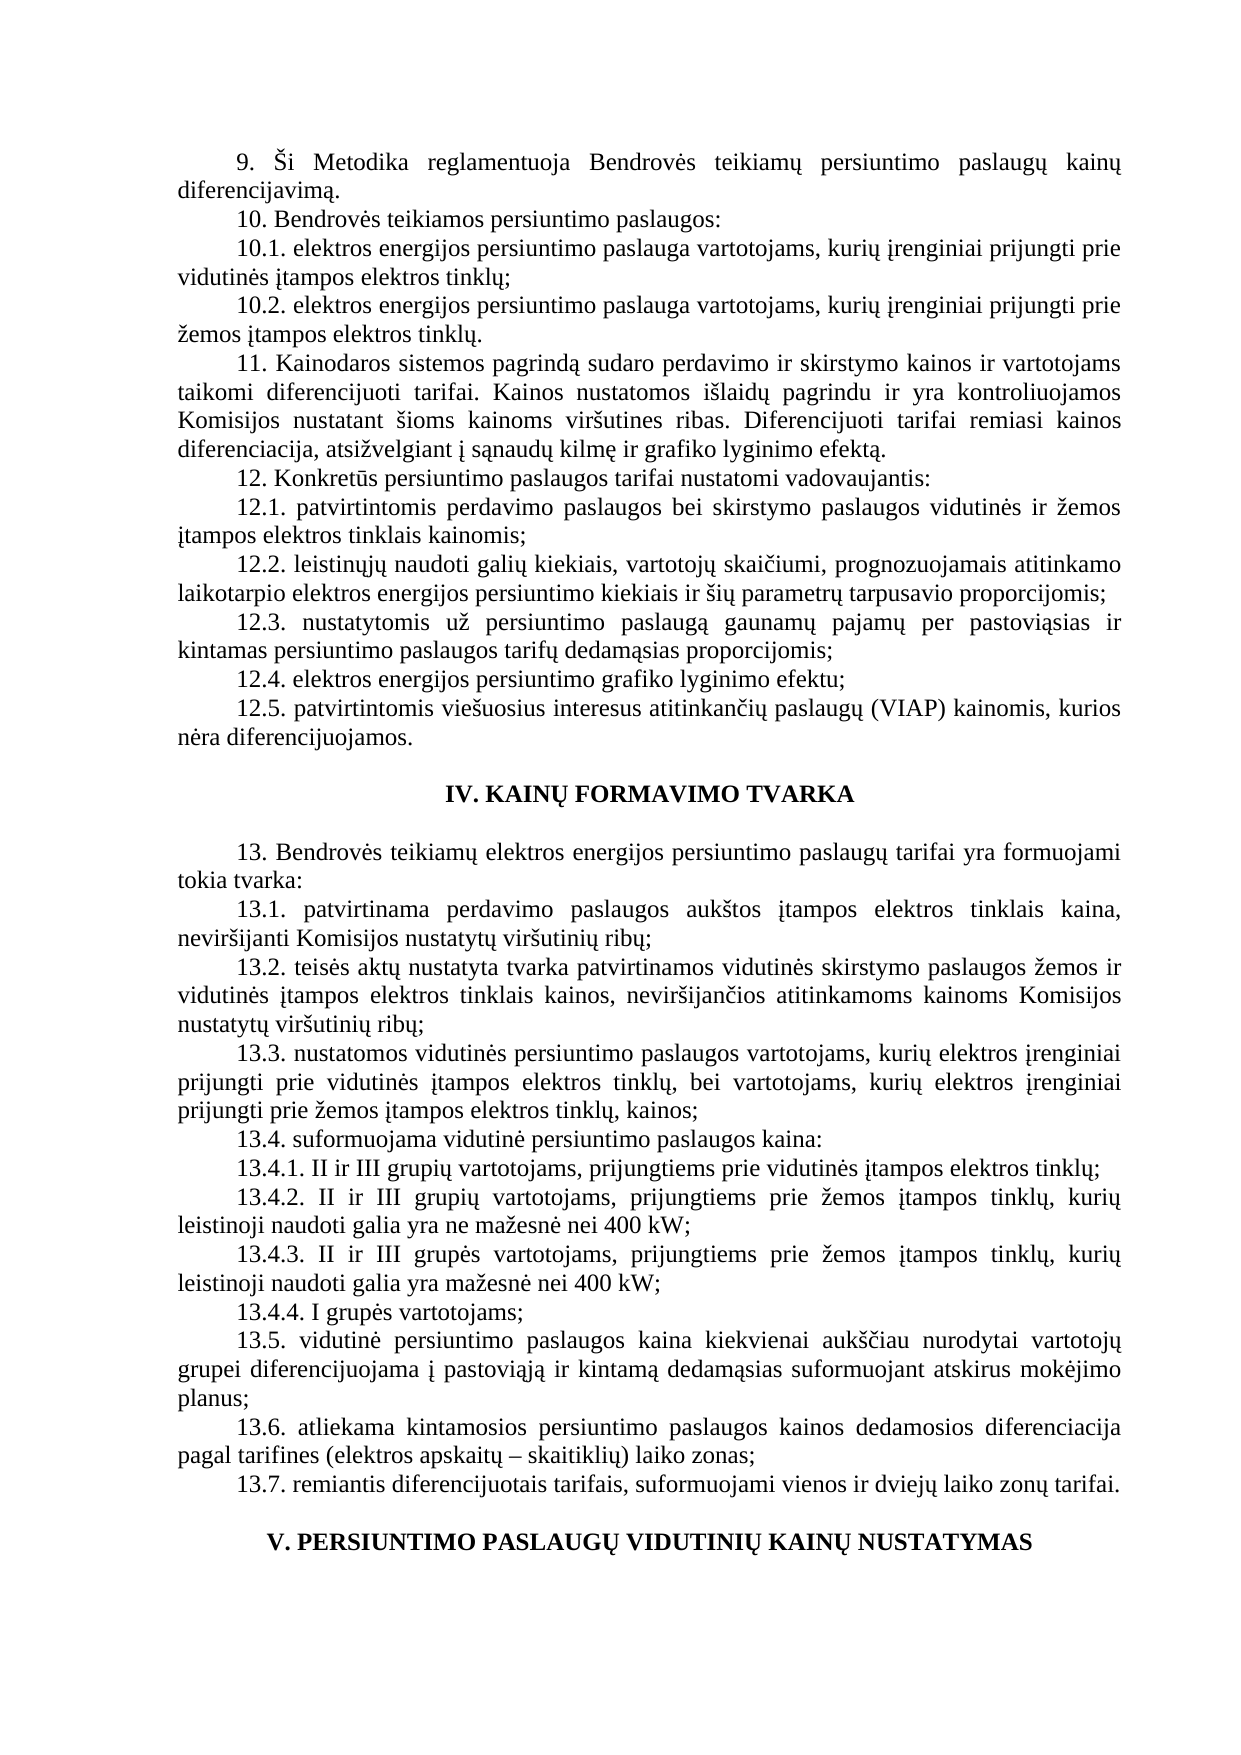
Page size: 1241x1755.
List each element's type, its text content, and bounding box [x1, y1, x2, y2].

text 13.1. patvirtinama perdavimo paslaugos aukštos įtampos elektros tinklais kaina, neviršijanti Komisijos nustatytų viršutinių ribų; [177, 894, 1122, 952]
text 13.4.3. II ir III grupės vartotojams, prijungtiems prie žemos įtampos tinklų, kurių leistinoji naudoti galia yra mažesnė nei 400 kW; [177, 1239, 1122, 1297]
text 10.1. elektros energijos persiuntimo paslauga vartotojams, kurių įrenginiai prijungti prie vidutinės įtampos elektros tinklų; [177, 233, 1122, 291]
text 10. Bendrovės teikiamos persiuntimo paslaugos: [177, 204, 1122, 233]
text 10.2. elektros energijos persiuntimo paslauga vartotojams, kurių įrenginiai prijungti prie žemos įtampos elektros tinklų. [177, 291, 1122, 348]
text 13.4.1. II ir III grupių vartotojams, prijungtiems prie vidutinės įtampos elektros tinklų; [177, 1153, 1122, 1182]
text 13.4.2. II ir III grupių vartotojams, prijungtiems prie žemos įtampos tinklų, kurių leistinoji naudoti galia yra ne mažesnė nei 400 kW; [177, 1182, 1122, 1239]
text 12. Konkretūs persiuntimo paslaugos tarifai nustatomi vadovaujantis: [177, 463, 1122, 492]
text 13.4. suformuojama vidutinė persiuntimo paslaugos kaina: [177, 1124, 1122, 1153]
text 12.2. leistinųjų naudoti galių kiekiais, vartotojų skaičiumi, prognozuojamais atitinkamo laikotarpio elektros energijos persiuntimo kiekiais ir šių parametrų tarpusavio proporcijomis; [177, 549, 1122, 607]
text 13. Bendrovės teikiamų elektros energijos persiuntimo paslaugų tarifai yra formuojami tokia tvarka: [177, 837, 1122, 894]
text 12.3. nustatytomis už persiuntimo paslaugą gaunamų pajamų per pastoviąsias ir kintamas persiuntimo paslaugos tarifų dedamąsias proporcijomis; [177, 607, 1122, 664]
text 13.6. atliekama kintamosios persiuntimo paslaugos kainos dedamosios diferenciacija pagal tarifines (elektros apskaitų – skaitiklių) laiko zonas; [177, 1412, 1122, 1469]
text 12.4. elektros energijos persiuntimo grafiko lyginimo efektu; [177, 664, 1122, 693]
text IV. KAINŲ FORMAVIMO TVARKA [177, 779, 1122, 808]
text V. PERSIUNTIMO PASLAUGŲ VIDUTINIŲ KAINŲ NUSTATYMAS [177, 1527, 1122, 1556]
text 11. Kainodaros sistemos pagrindą sudaro perdavimo ir skirstymo kainos ir vartotojams taikomi diferencijuoti tarifai. Kainos nustatomos išlaidų pagrindu ir yra kontroliuojamos Komisijos nustatant šioms kainoms viršutines ribas. Diferencijuoti tarifai remiasi kainos diferenciacija, atsižvelgiant į sąnaudų kilmę ir grafiko lyginimo efektą. [177, 348, 1122, 463]
text 13.3. nustatomos vidutinės persiuntimo paslaugos vartotojams, kurių elektros įrenginiai prijungti prie vidutinės įtampos elektros tinklų, bei vartotojams, kurių elektros įrenginiai prijungti prie žemos įtampos elektros tinklų, kainos; [177, 1038, 1122, 1124]
text 12.1. patvirtintomis perdavimo paslaugos bei skirstymo paslaugos vidutinės ir žemos įtampos elektros tinklais kainomis; [177, 492, 1122, 549]
text 9. Ši Metodika reglamentuoja Bendrovės teikiamų persiuntimo paslaugų kainų diferencijavimą. [177, 147, 1122, 204]
text 12.5. patvirtintomis viešuosius interesus atitinkančių paslaugų (VIAP) kainomis, kurios nėra diferencijuojamos. [177, 693, 1122, 751]
text 13.5. vidutinė persiuntimo paslaugos kaina kiekvienai aukščiau nurodytai vartotojų grupei diferencijuojama į pastoviąją ir kintamą dedamąsias suformuojant atskirus mokėjimo planus; [177, 1326, 1122, 1412]
text 13.7. remiantis diferencijuotais tarifais, suformuojami vienos ir dviejų laiko zonų tarifai. [177, 1469, 1122, 1498]
text 13.4.4. I grupės vartotojams; [177, 1297, 1122, 1326]
text 13.2. teisės aktų nustatyta tvarka patvirtinamos vidutinės skirstymo paslaugos žemos ir vidutinės įtampos elektros tinklais kainos, neviršijančios atitinkamoms kainoms Komisijos nustatytų viršutinių ribų; [177, 952, 1122, 1038]
